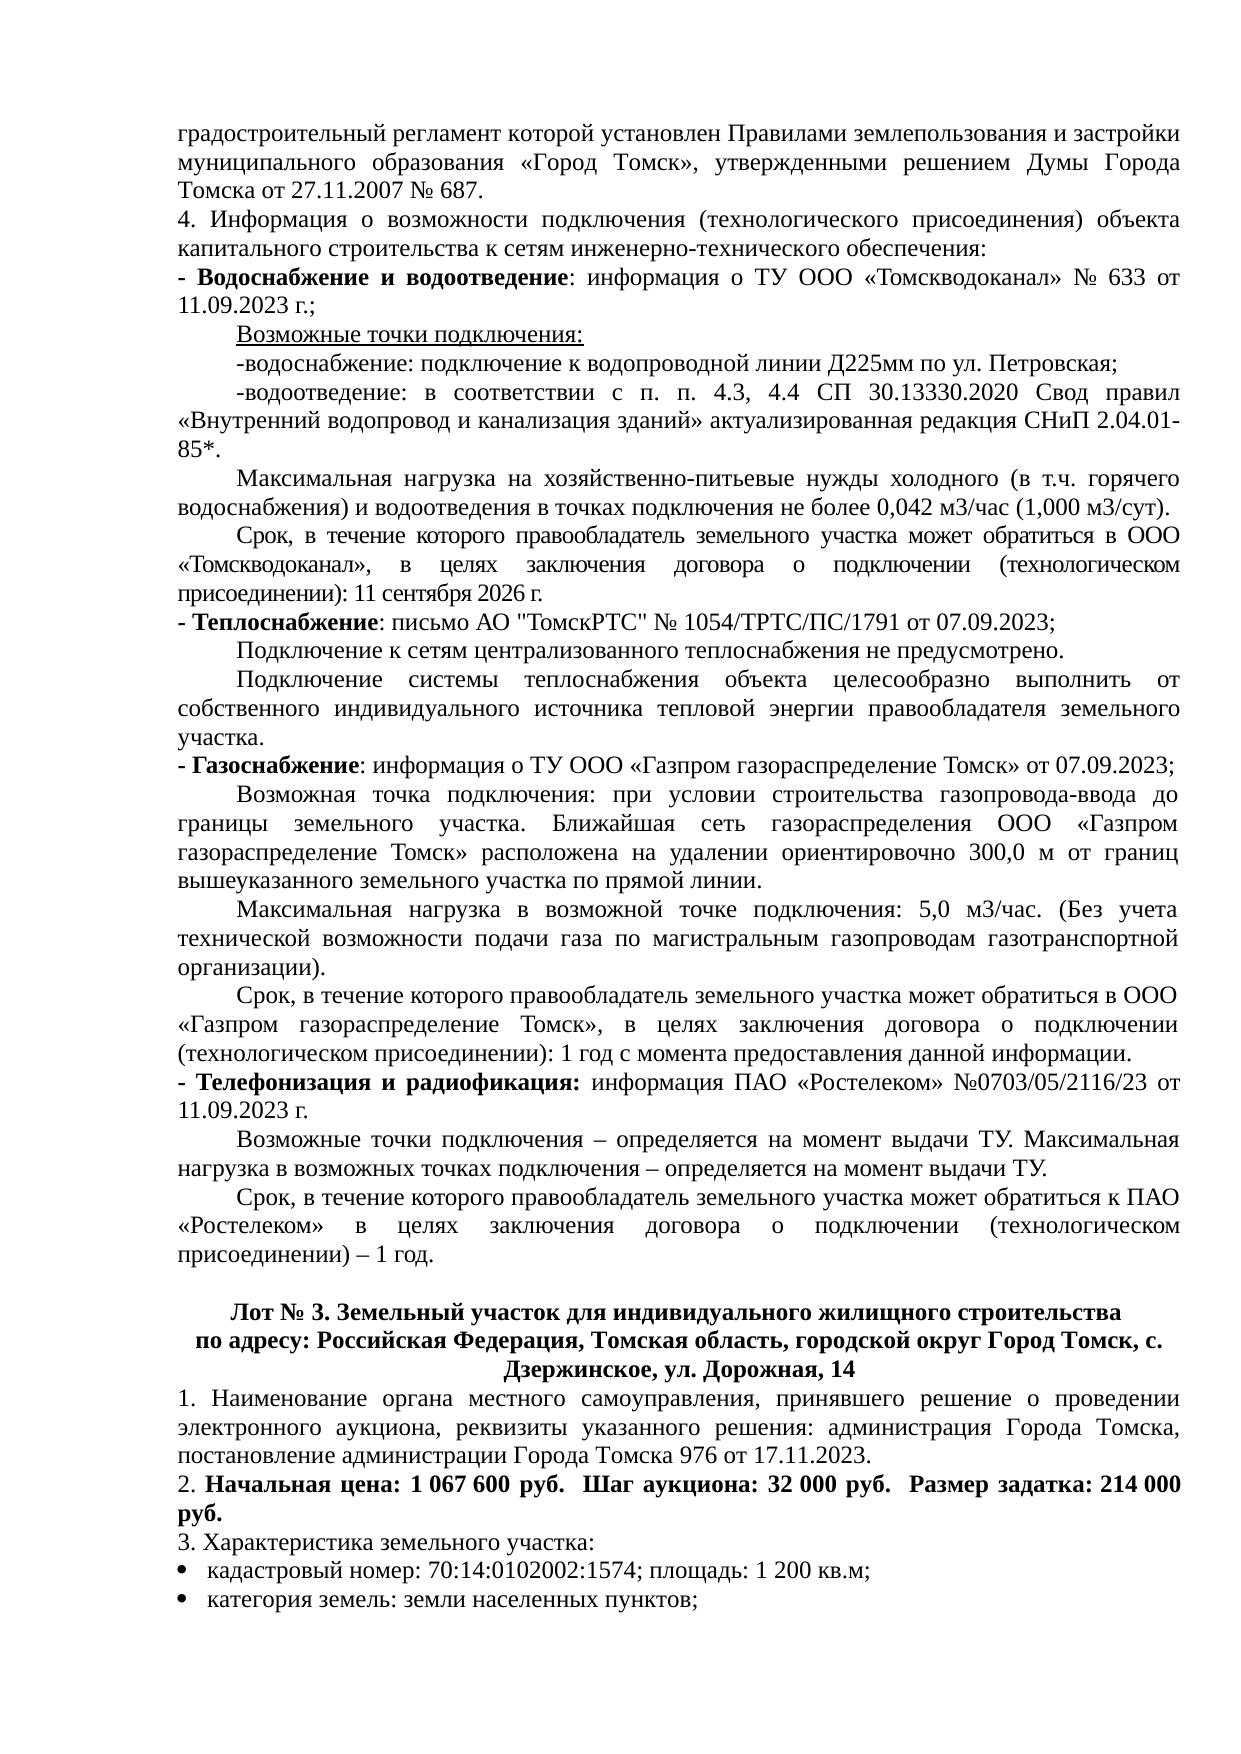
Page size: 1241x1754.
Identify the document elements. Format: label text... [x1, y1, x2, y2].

text Лот № 3. Земельный участок для индивидуального жилищного строительства [177, 1297, 1181, 1326]
text по адресу: Российская Федерация, Томская область, городской округ Город Томск, с. Дзержинское, ул. Дорожная, 14 [177, 1326, 1181, 1383]
text Срок, в течение которого правообладатель земельного участка может обратиться в ООО «Томскводоканал», в целях заключения договора о подключении (технологическом присоединении): 11 сентября 2026 г. [177, 521, 1181, 607]
text Срок, в течение которого правообладатель земельного участка может обратиться в ООО «Газпром газораспределение Томск», в целях заключения договора о подключении (технологическом присоединении): 1 год с момента предоставления данной информации. [177, 981, 1179, 1067]
text - Телефонизация и радиофикация: информация ПАО «Ростелеком» №0703/05/2116/23 от 11.09.2023 г. [177, 1067, 1181, 1124]
text -водоотведение: в соответствии с п. п. 4.3, 4.4 СП 30.13330.2020 Свод правил «Внутренний водопровод и канализация зданий» актуализированная редакция СНиП 2.04.01-85*. [177, 377, 1181, 463]
text 2. Начальная цена: 1 067 600 руб. Шаг аукциона: 32 000 руб. Размер задатка: 214 000 руб. [177, 1469, 1181, 1527]
text - Газоснабжение: информация о ТУ ООО «Газпром газораспределение Томск» от 07.09.2023; [177, 751, 1181, 779]
text 1. Наименование органа местного самоуправления, принявшего решение о проведении электронного аукциона, реквизиты указанного решения: администрация Города Томска, постановление администрации Города Томска 976 от 17.11.2023. [177, 1383, 1181, 1469]
text Возможная точка подключения: при условии строительства газопровода-ввода до границы земельного участка. Ближайшая сеть газораспределения ООО «Газпром газораспределение Томск» расположена на удалении ориентировочно 300,0 м от границ вышеуказанного земельного участка по прямой линии. [177, 779, 1179, 894]
text -водоснабжение: подключение к водопроводной линии Д225мм по ул. Петровская; [177, 348, 1181, 377]
text Максимальная нагрузка на хозяйственно-питьевые нужды холодного (в т.ч. горячего водоснабжения) и водоотведения в точках подключения не более 0,042 м3/час (1,000 м3/сут). [177, 463, 1181, 521]
list градостроительный регламент которой установлен Правилами землепользования и застройки муниципального образования «Город Томск», утвержденными решением Думы Города Томска от 27.11.2007 № 687. [177, 118, 1181, 204]
text - Теплоснабжение: письмо АО "ТомскРТС" № 1054/ТРТС/ПС/1791 от 07.09.2023; [177, 607, 1181, 636]
text Максимальная нагрузка в возможной точке подключения: 5,0 м3/час. (Без учета технической возможности подачи газа по магистральным газопроводам газотранспортной организации). [177, 894, 1179, 981]
list кадастровый номер: 70:14:0102002:1574; площадь: 1 200 кв.м; [177, 1556, 1181, 1584]
text Возможные точки подключения: [177, 319, 1181, 348]
text 4. Информация о возможности подключения (технологического присоединения) объекта капитального строительства к сетям инженерно-технического обеспечения: [177, 204, 1181, 262]
text - Водоснабжение и водоотведение: информация о ТУ ООО «Томскводоканал» № 633 от 11.09.2023 г.; [177, 262, 1181, 319]
text 3. Характеристика земельного участка: [177, 1527, 1181, 1556]
list категория земель: земли населенных пунктов; [177, 1584, 1181, 1613]
text Возможные точки подключения – определяется на момент выдачи ТУ. Максимальная нагрузка в возможных точках подключения – определяется на момент выдачи ТУ. [177, 1124, 1181, 1182]
text Подключение системы теплоснабжения объекта целесообразно выполнить от собственного индивидуального источника тепловой энергии правообладателя земельного участка. [177, 664, 1181, 751]
text Срок, в течение которого правообладатель земельного участка может обратиться к ПАО «Ростелеком» в целях заключения договора о подключении (технологическом присоединении) – 1 год. [177, 1182, 1181, 1268]
text Подключение к сетям централизованного теплоснабжения не предусмотрено. [177, 636, 1181, 664]
